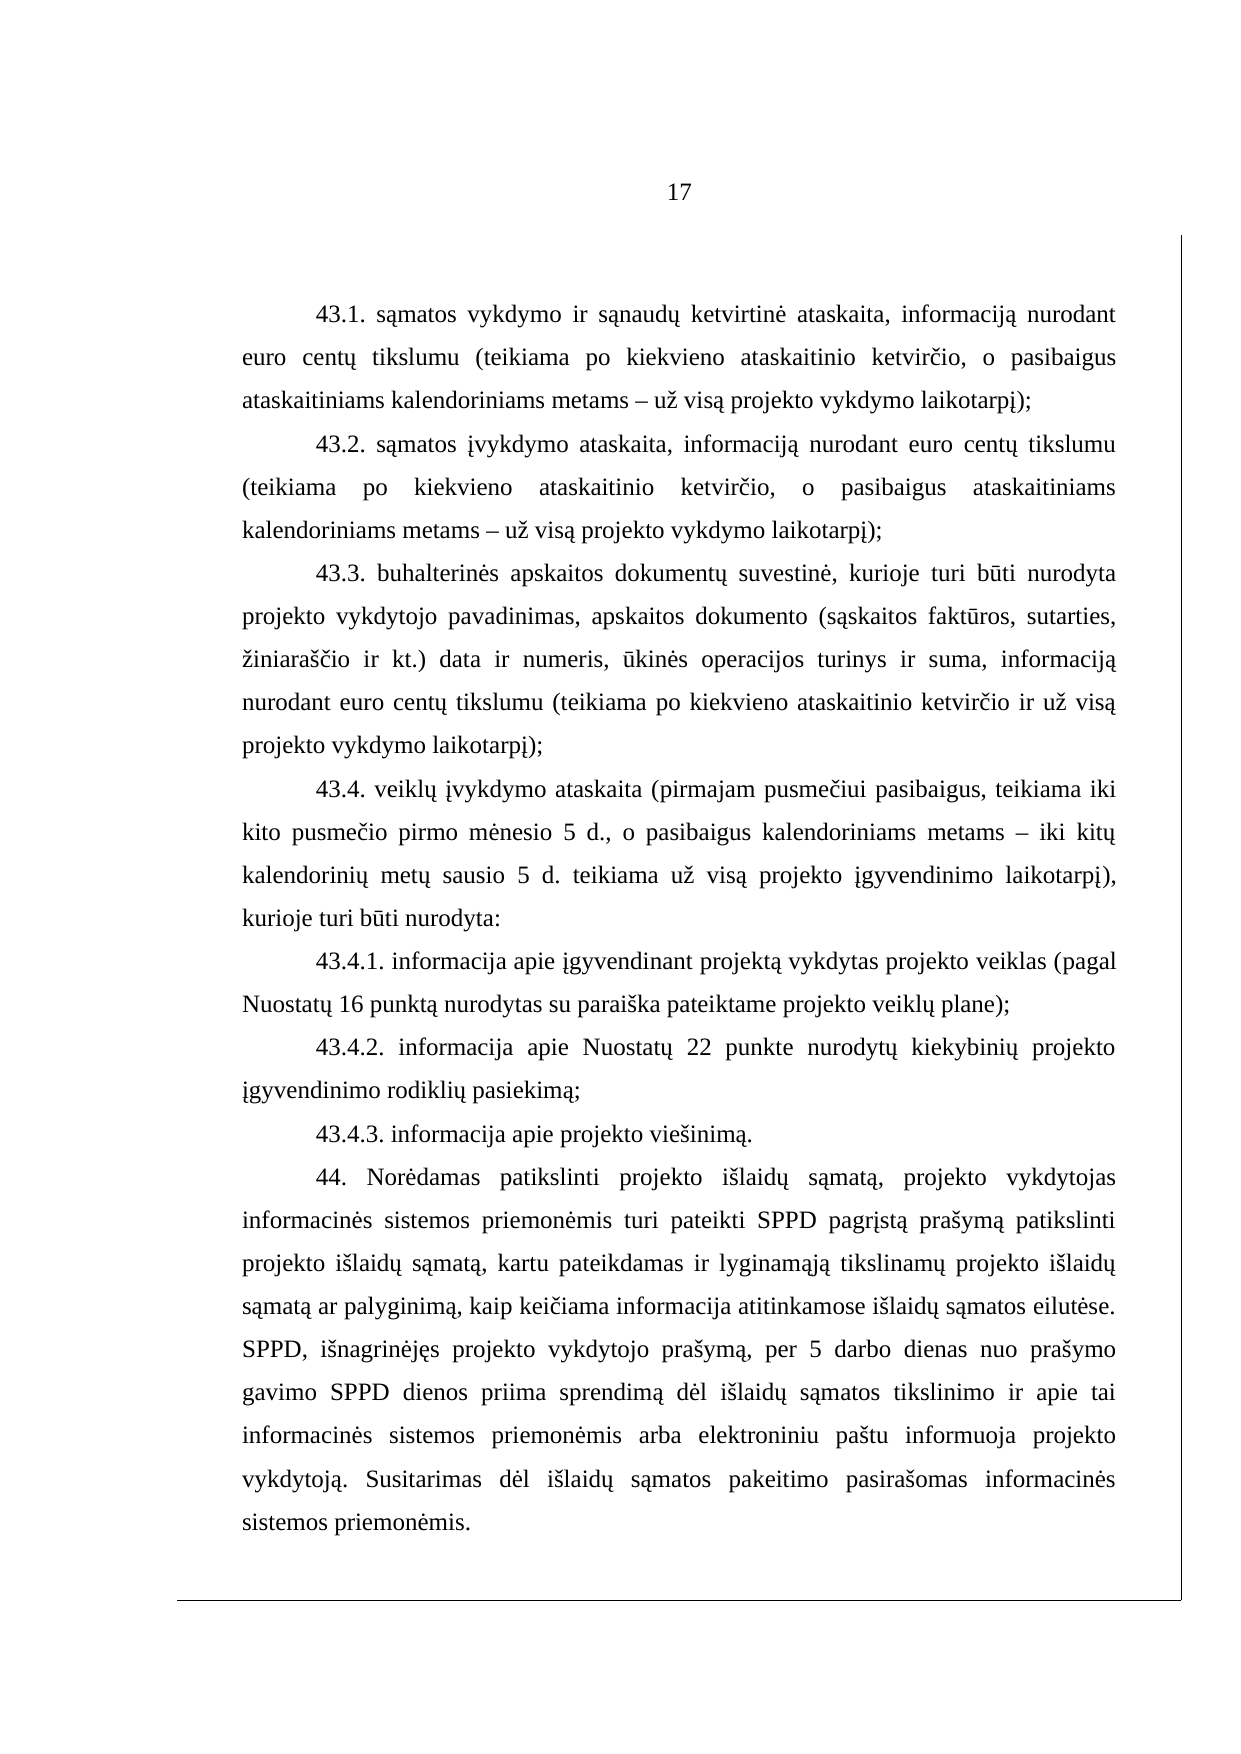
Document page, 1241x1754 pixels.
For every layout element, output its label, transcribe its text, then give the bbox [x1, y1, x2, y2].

text 43.3. buhalterinės apskaitos dokumentų suvestinė, kurioje turi būti nurodyta projekto vykdytojo pavadinimas, apskaitos dokumento (sąskaitos faktūros, sutarties, žiniaraščio ir kt.) data ir numeris, ūkinės operacijos turinys ir suma, informaciją nurodant euro centų tikslumu (teikiama po kiekvieno ataskaitinio ketvirčio ir už visą projekto vykdymo laikotarpį); [177, 493, 1181, 709]
text 43.4.1. informacija apie įgyvendinant projektą vykdytas projekto veiklas (pagal Nuostatų 16 punktą nurodytas su paraiška pateiktame projekto veiklų plane); [177, 882, 1181, 968]
text 43.4.2. informacija apie Nuostatų 22 punkte nurodytų kiekybinių projekto įgyvendinimo rodiklių pasiekimą; [177, 968, 1181, 1054]
text 43.2. sąmatos įvykdymo ataskaita, informaciją nurodant euro centų tikslumu (teikiama po kiekvieno ataskaitinio ketvirčio, o pasibaigus ataskaitiniams kalendoriniams metams – už visą projekto vykdymo laikotarpį); [177, 364, 1181, 493]
text 44. Norėdamas patikslinti projekto išlaidų sąmatą, projekto vykdytojas informacinės sistemos priemonėmis turi pateikti SPPD pagrįstą prašymą patikslinti projekto išlaidų sąmatą, kartu pateikdamas ir lyginamąją tikslinamų projekto išlaidų sąmatą ar palyginimą, kaip keičiama informacija atitinkamose išlaidų sąmatos eilutėse. SPPD, išnagrinėjęs projekto vykdytojo prašymą, per 5 darbo dienas nuo prašymo gavimo SPPD dienos priima sprendimą dėl išlaidų sąmatos tikslinimo ir apie tai informacinės sistemos priemonėmis arba elektroniniu paštu informuoja projekto vykdytoją. Susitarimas dėl išlaidų sąmatos pakeitimo pasirašomas informacinės sistemos priemonėmis. [177, 1097, 1181, 1600]
text 43.4.3. informacija apie projekto viešinimą. [177, 1054, 1181, 1097]
text 43.4. veiklų įvykdymo ataskaita (pirmajam pusmečiui pasibaigus, teikiama iki kito pusmečio pirmo mėnesio 5 d., o pasibaigus kalendoriniams metams – iki kitų kalendorinių metų sausio 5 d. teikiama už visą projekto įgyvendinimo laikotarpį), kurioje turi būti nurodyta: [177, 709, 1181, 882]
text 43.1. sąmatos vykdymo ir sąnaudų ketvirtinė ataskaita, informaciją nurodant euro centų tikslumu (teikiama po kiekvieno ataskaitinio ketvirčio, o pasibaigus ataskaitiniams kalendoriniams metams – už visą projekto vykdymo laikotarpį); [177, 235, 1181, 364]
